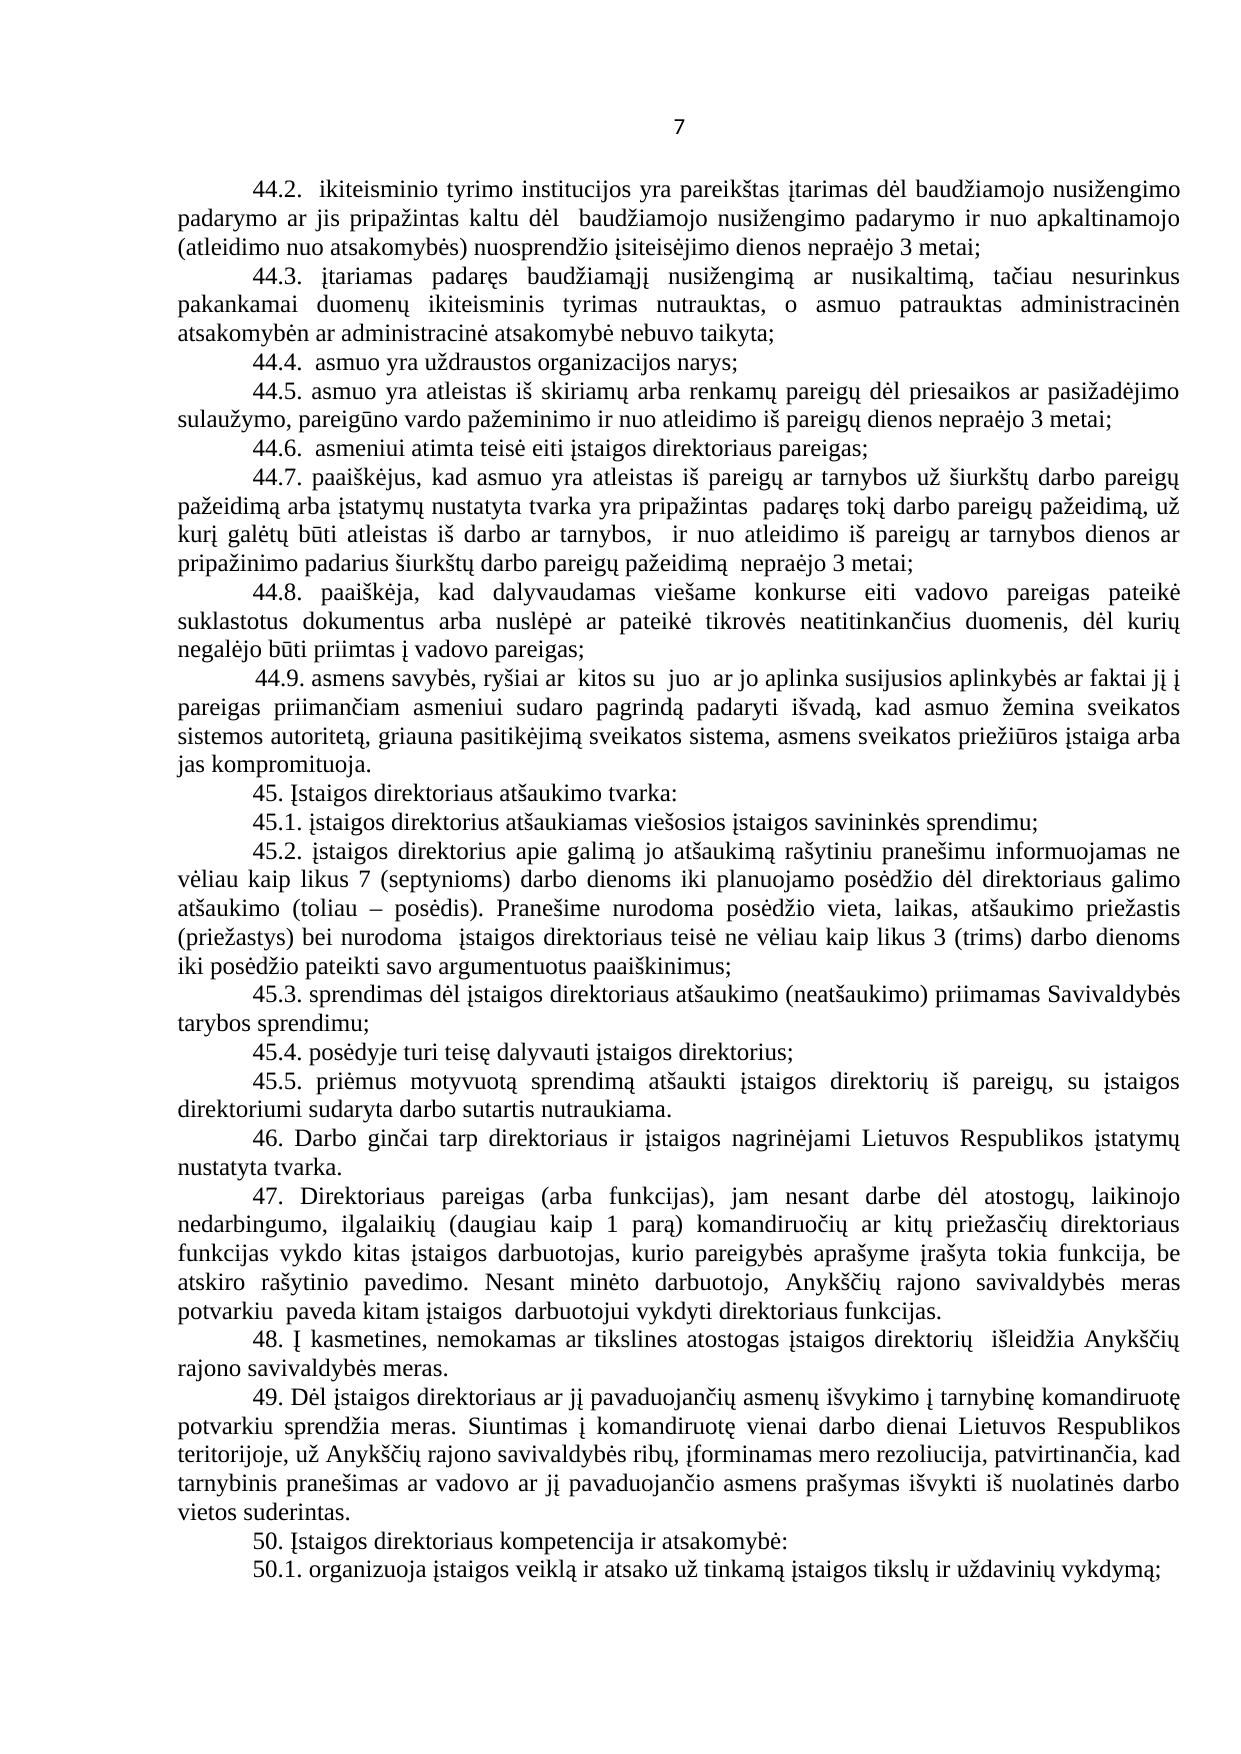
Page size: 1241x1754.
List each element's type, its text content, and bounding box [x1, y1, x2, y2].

text 45. Įstaigos direktoriaus atšaukimo tvarka: [252, 778, 1181, 807]
text 44.4. asmuo yra uždraustos organizacijos narys; [177, 347, 1181, 376]
text 44.7. paaiškėjus, kad asmuo yra atleistas iš pareigų ar tarnybos už šiurkštų darbo pareigų pažeidimą arba įstatymų nustatyta tvarka yra pripažintas padaręs tokį darbo pareigų pažeidimą, už kurį galėtų būti atleistas iš darbo ar tarnybos, ir nuo atleidimo iš pareigų ar tarnybos dienos ar pripažinimo padarius šiurkštų darbo pareigų pažeidimą nepraėjo 3 metai; [177, 462, 1181, 577]
text 49. Dėl įstaigos direktoriaus ar jį pavaduojančių asmenų išvykimo į tarnybinę komandiruotę potvarkiu sprendžia meras. Siuntimas į komandiruotę vienai darbo dienai Lietuvos Respublikos teritorijoje, už Anykščių rajono savivaldybės ribų, įforminamas mero rezoliucija, patvirtinančia, kad tarnybinis pranešimas ar vadovo ar jį pavaduojančio asmens prašymas išvykti iš nuolatinės darbo vietos suderintas. [177, 1382, 1181, 1526]
text 45.5. priėmus motyvuotą sprendimą atšaukti įstaigos direktorių iš pareigų, su įstaigos direktoriumi sudaryta darbo sutartis nutraukiama. [177, 1066, 1181, 1123]
text 44.3. įtariamas padaręs baudžiamąjį nusižengimą ar nusikaltimą, tačiau nesurinkus pakankamai duomenų ikiteisminis tyrimas nutrauktas, o asmuo patrauktas administracinėn atsakomybėn ar administracinė atsakomybė nebuvo taikyta; [177, 261, 1181, 347]
text 44.5. asmuo yra atleistas iš skiriamų arba renkamų pareigų dėl priesaikos ar pasižadėjimo sulaužymo, pareigūno vardo pažeminimo ir nuo atleidimo iš pareigų dienos nepraėjo 3 metai; [177, 376, 1181, 433]
text 45.4. posėdyje turi teisę dalyvauti įstaigos direktorius; [177, 1037, 1181, 1066]
text 50. Įstaigos direktoriaus kompetencija ir atsakomybė: [177, 1526, 1181, 1554]
text 45.3. sprendimas dėl įstaigos direktoriaus atšaukimo (neatšaukimo) priimamas Savivaldybės tarybos sprendimu; [177, 979, 1181, 1037]
text 50.1. organizuoja įstaigos veiklą ir atsako už tinkamą įstaigos tikslų ir uždavinių vykdymą; [177, 1554, 1181, 1583]
text 44.8. paaiškėja, kad dalyvaudamas viešame konkurse eiti vadovo pareigas pateikė suklastotus dokumentus arba nuslėpė ar pateikė tikrovės neatitinkančius duomenis, dėl kurių negalėjo būti priimtas į vadovo pareigas; [177, 577, 1181, 663]
text 45.1. įstaigos direktorius atšaukiamas viešosios įstaigos savininkės sprendimu; [177, 807, 1181, 836]
text 44.6. asmeniui atimta teisė eiti įstaigos direktoriaus pareigas; [177, 433, 1181, 462]
text 45.2. įstaigos direktorius apie galimą jo atšaukimą rašytiniu pranešimu informuojamas ne vėliau kaip likus 7 (septynioms) darbo dienoms iki planuojamo posėdžio dėl direktoriaus galimo atšaukimo (toliau – posėdis). Pranešime nurodoma posėdžio vieta, laikas, atšaukimo priežastis (priežastys) bei nurodoma įstaigos direktoriaus teisė ne vėliau kaip likus 3 (trims) darbo dienoms iki posėdžio pateikti savo argumentuotus paaiškinimus; [177, 836, 1181, 979]
text 47. Direktoriaus pareigas (arba funkcijas), jam nesant darbe dėl atostogų, laikinojo nedarbingumo, ilgalaikių (daugiau kaip 1 parą) komandiruočių ar kitų priežasčių direktoriaus funkcijas vykdo kitas įstaigos darbuotojas, kurio pareigybės aprašyme įrašyta tokia funkcija, be atskiro rašytinio pavedimo. Nesant minėto darbuotojo, Anykščių rajono savivaldybės meras potvarkiu paveda kitam įstaigos darbuotojui vykdyti direktoriaus funkcijas. [177, 1181, 1181, 1324]
text 44.2. ikiteisminio tyrimo institucijos yra pareikštas įtarimas dėl baudžiamojo nusižengimo padarymo ar jis pripažintas kaltu dėl baudžiamojo nusižengimo padarymo ir nuo apkaltinamojo (atleidimo nuo atsakomybės) nuosprendžio įsiteisėjimo dienos nepraėjo 3 metai; [177, 174, 1181, 261]
text 46. Darbo ginčai tarp direktoriaus ir įstaigos nagrinėjami Lietuvos Respublikos įstatymų nustatyta tvarka. [177, 1123, 1181, 1181]
text 44.9. asmens savybės, ryšiai ar kitos su juo ar jo aplinka susijusios aplinkybės ar faktai jį į pareigas priimančiam asmeniui sudaro pagrindą padaryti išvadą, kad asmuo žemina sveikatos sistemos autoritetą, griauna pasitikėjimą sveikatos sistema, asmens sveikatos priežiūros įstaiga arba jas kompromituoja. [177, 663, 1181, 778]
text 48. Į kasmetines, nemokamas ar tikslines atostogas įstaigos direktorių išleidžia Anykščių rajono savivaldybės meras. [177, 1324, 1181, 1382]
